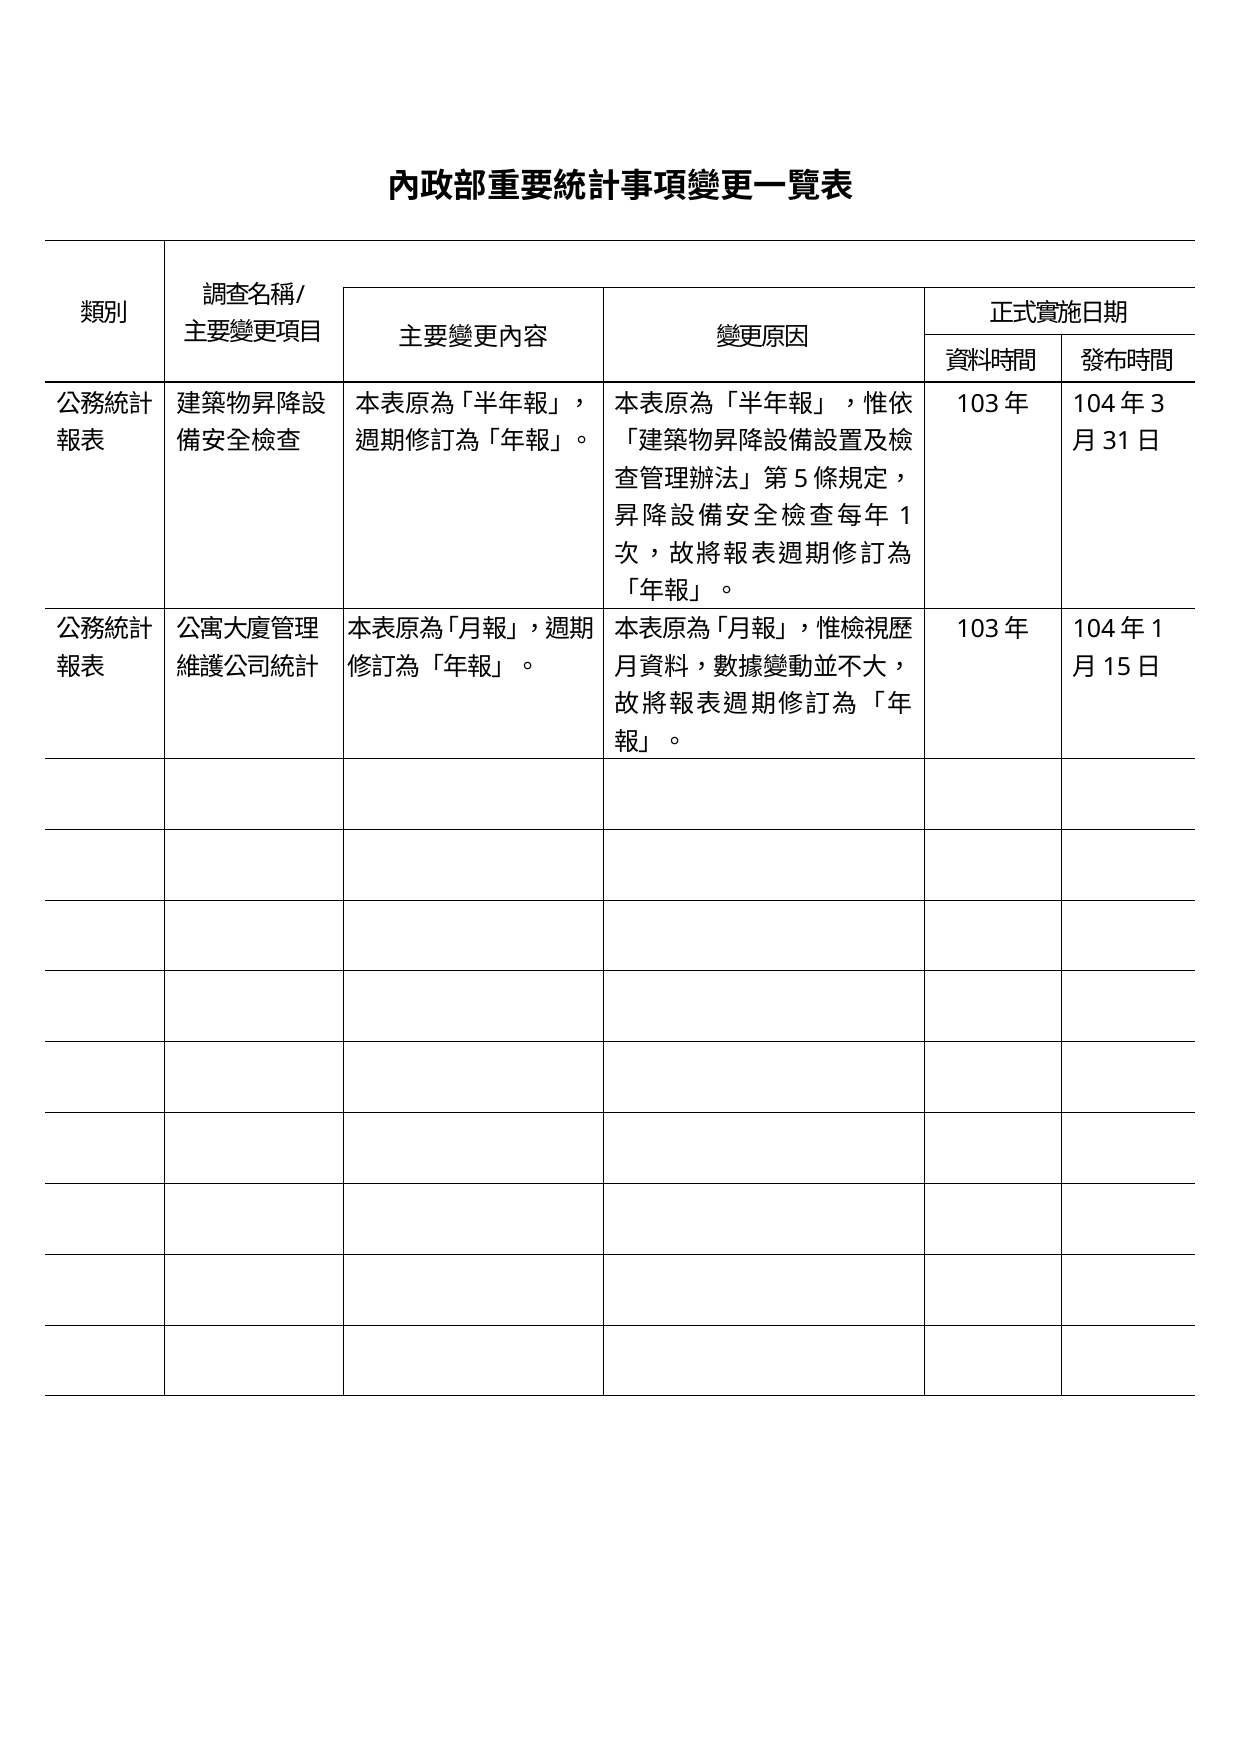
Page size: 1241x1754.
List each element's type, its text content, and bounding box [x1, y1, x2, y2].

table_cell [1062, 1042, 1195, 1112]
table_cell [344, 901, 603, 970]
table_cell [925, 1326, 1061, 1395]
table_header [924, 241, 1061, 287]
table_cell [45, 830, 164, 899]
table_cell 公務統計報表 [45, 609, 164, 758]
table_cell [344, 1255, 603, 1324]
table_cell 103年 [925, 383, 1061, 607]
table_cell 本表原為「半年報」，週期修訂為「年報」。 [344, 383, 603, 607]
table_cell 104年1月15日 [1062, 609, 1195, 758]
table_cell [344, 759, 603, 829]
table_cell [165, 1326, 343, 1395]
table_cell [604, 901, 924, 970]
table_cell [344, 971, 603, 1041]
table_header [603, 241, 924, 287]
table_cell [165, 1255, 343, 1324]
table_cell [1062, 1255, 1195, 1324]
table_cell [45, 1255, 164, 1324]
table_cell [45, 971, 164, 1041]
table_cell [165, 1042, 343, 1112]
table_header 調查名稱/ 主要變更項目 [165, 241, 344, 381]
table_cell [925, 971, 1061, 1041]
table_cell [165, 1184, 343, 1254]
table_cell [1062, 759, 1195, 829]
table_cell [344, 1113, 603, 1183]
table_cell 公務統計報表 [45, 383, 164, 607]
table_cell [165, 1113, 343, 1183]
table_cell [1062, 1184, 1195, 1254]
table_cell [344, 830, 603, 899]
table_cell 公寓大廈管理維護公司統計 [165, 609, 343, 758]
table_cell [165, 901, 343, 970]
table_cell [925, 1184, 1061, 1254]
table_cell [45, 1184, 164, 1254]
table_cell 104年3月31日 [1062, 383, 1195, 607]
table_cell 資料時間 [925, 335, 1061, 381]
table_cell [45, 1113, 164, 1183]
table_cell [925, 901, 1061, 970]
table_header [344, 241, 603, 287]
table_cell [604, 1255, 924, 1324]
table_cell [604, 1042, 924, 1112]
table_cell [604, 759, 924, 829]
table_cell 103年 [925, 609, 1061, 758]
table_cell [45, 1326, 164, 1395]
table_cell [604, 1326, 924, 1395]
table_cell [344, 1326, 603, 1395]
table_cell [604, 971, 924, 1041]
table_cell [344, 1042, 603, 1112]
table_cell [1062, 1113, 1195, 1183]
table_cell [165, 971, 343, 1041]
table_cell 變更原因 [604, 288, 924, 381]
table_cell 本表原為「半年報」，惟依「建築物昇降設備設置及檢查管理辦法」第5條規定，昇降設備安全檢查每年1次，故將報表週期修訂為「年報」。 [604, 383, 924, 607]
table_header 類別 [45, 241, 164, 381]
table_cell [45, 759, 164, 829]
table_cell 主要變更內容 [344, 288, 603, 381]
table_header [1061, 241, 1195, 287]
table_cell [925, 1255, 1061, 1324]
table_cell [925, 1113, 1061, 1183]
table_cell [604, 1113, 924, 1183]
table_cell [925, 1042, 1061, 1112]
table_cell [604, 830, 924, 899]
table_cell [1062, 901, 1195, 970]
table_cell 發布時間 [1062, 335, 1195, 381]
table_cell 正式實施日期 [925, 288, 1195, 334]
table_cell [1062, 1326, 1195, 1395]
table_cell [45, 1042, 164, 1112]
table_cell [925, 759, 1061, 829]
table_cell [925, 830, 1061, 899]
table_cell [1062, 830, 1195, 899]
table_cell [344, 1184, 603, 1254]
table_cell 建築物昇降設備安全檢查 [165, 383, 343, 607]
table_cell [1062, 971, 1195, 1041]
table_cell [165, 830, 343, 899]
table_cell [165, 759, 343, 829]
table_cell [45, 901, 164, 970]
table_cell 本表原為「月報」，週期修訂為「年報」。 [344, 609, 603, 758]
table_cell [604, 1184, 924, 1254]
text 內政部重要統計事項變更一覽表 [142, 146, 1098, 221]
table_cell 本表原為「月報」，惟檢視歷月資料，數據變動並不大，故將報表週期修訂為「年報」。 [604, 609, 924, 758]
